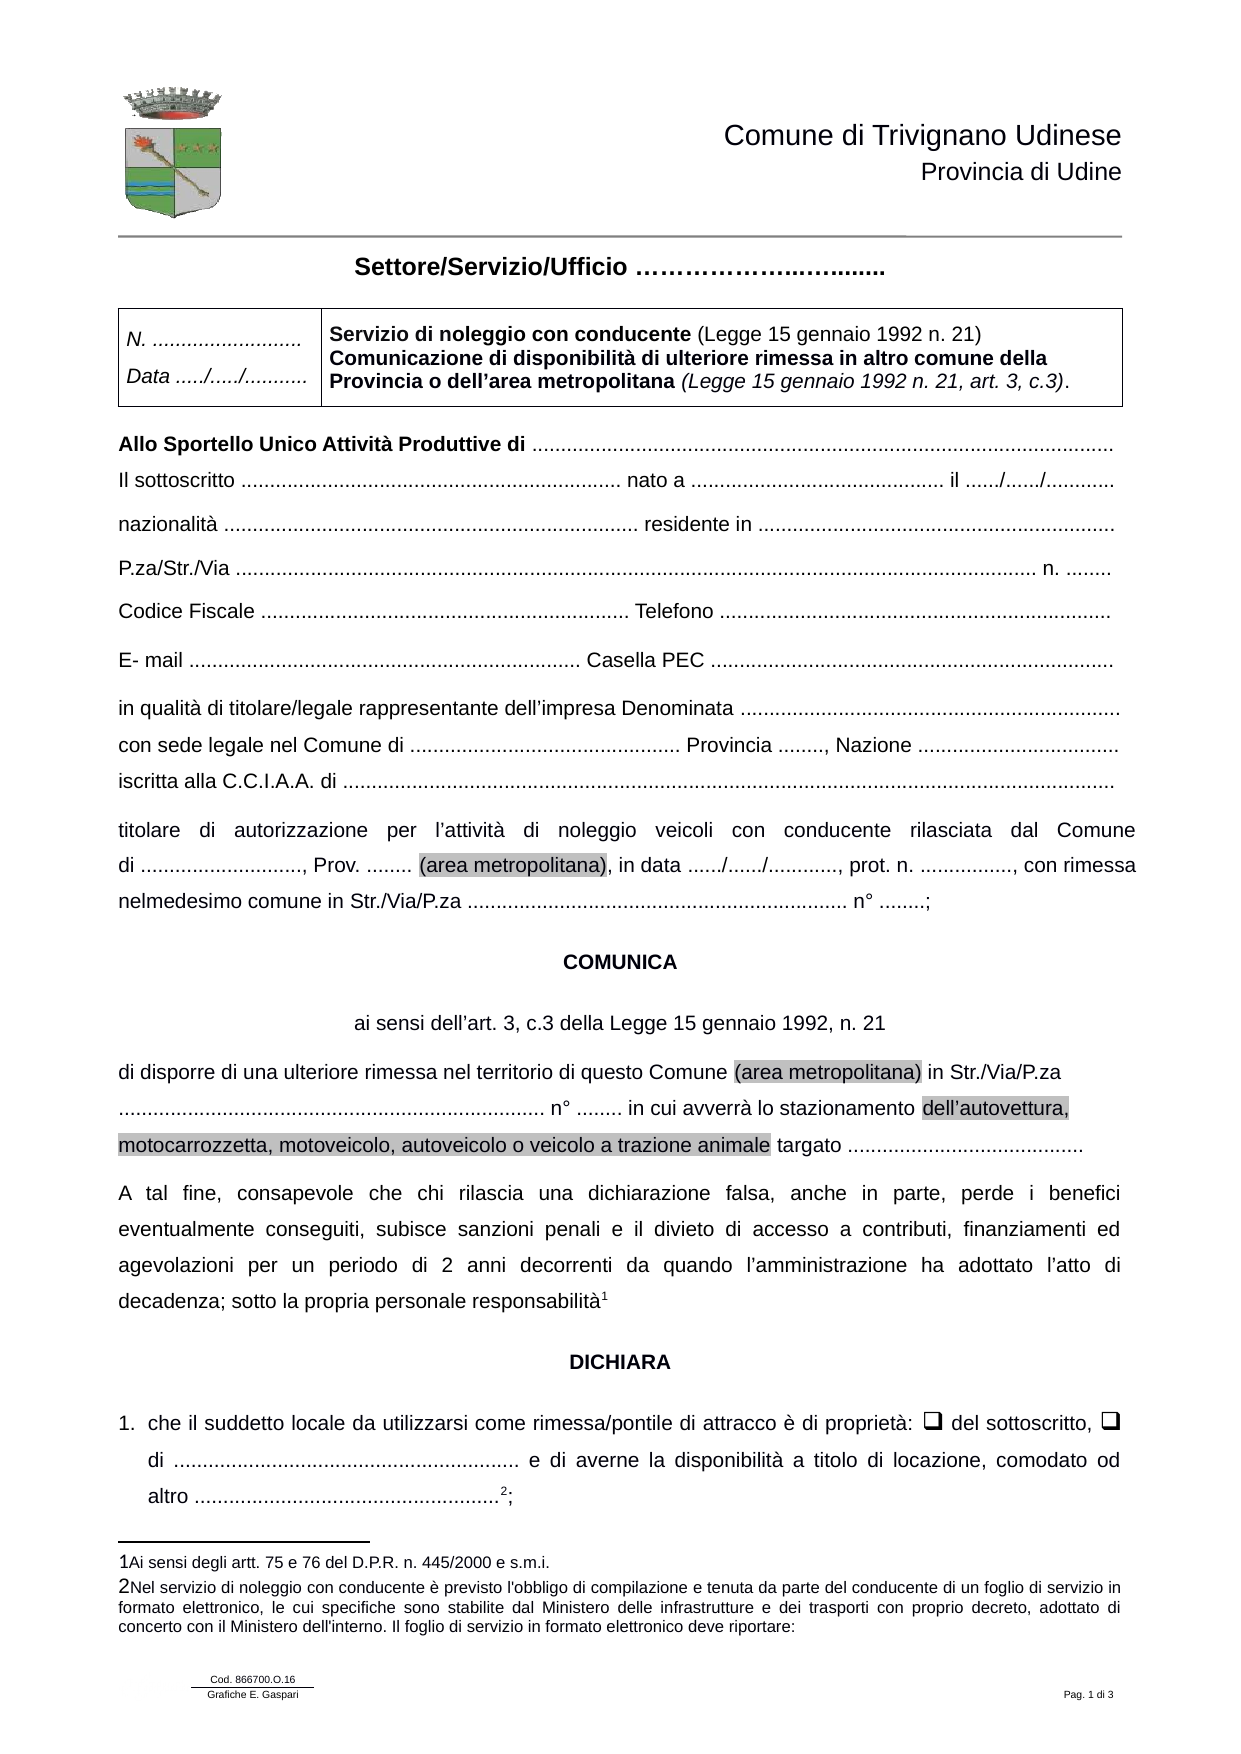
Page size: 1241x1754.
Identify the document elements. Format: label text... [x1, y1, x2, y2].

text .......................................................................... n° ........ in cui avverrà lo stazionamento dell’autovettura, [118, 1096, 1122, 1120]
text E- mail .................................................................... Casella PEC ...................................................................... [118, 648, 1122, 672]
text motocarrozzetta, motoveicolo, autoveicolo o veicolo a trazione animale targato ......................................... [118, 1132, 1122, 1156]
text Il sottoscritto .................................................................. nato a ............................................ il ....../....../............ [118, 468, 1122, 492]
table_header N. .......................... Data ...../...../........... [119, 309, 321, 406]
picture [122, 87, 224, 219]
text Comune di Trivignano Udinese [224, 118, 1122, 152]
text iscritta alla C.C.I.A.A. di ...................................................................................................................................... [118, 769, 1122, 793]
text ai sensi dell’art. 3, c.3 della Legge 15 gennaio 1992, n. 21 [118, 1011, 1122, 1035]
text COMUNICA [118, 950, 1122, 974]
text Ai sensi degli artt. 75 e 76 del D.P.R. n. 445/2000 e s.m.i. [118, 1548, 1122, 1573]
text Settore/Servizio/Ufficio ………………...…........ [118, 252, 1122, 281]
table_header Servizio di noleggio con conducente (Legge 15 gennaio 1992 n. 21) Comunicazione di disponibilità di ulteriore rimessa in altro comune della Provincia o dell’area metropolitana (Legge 15 gennaio 1992 n. 21, art. 3, c.3). [322, 309, 1122, 406]
text Allo Sportello Unico Attività Produttive di ..................................................................................................... [118, 432, 1122, 456]
text con sede legale nel Comune di ............................................... Provincia ........, Nazione ................................... [118, 732, 1122, 756]
text Codice Fiscale ................................................................ Telefono .................................................................... [118, 599, 1122, 623]
text Provincia di Udine [224, 157, 1122, 185]
text di disporre di una ulteriore rimessa nel territorio di questo Comune (area metropolitana) in Str./Via/P.za [118, 1059, 1122, 1083]
list Nel servizio di noleggio con conducente è previsto l'obbligo di compilazione e tenuta da parte del conducente di un foglio di servizio in formato elettronico, le cui specifiche sono stabilite dal Ministero delle infrastrutture e dei trasporti con proprio decreto, adottato di concerto con il Ministero dell'interno. Il foglio di servizio in formato elettronico deve riportare: [118, 1573, 1122, 1636]
text in qualità di titolare/legale rappresentante dell’impresa Denominata .................................................................. [118, 696, 1122, 720]
subtitle DICHIARA [118, 1350, 1122, 1374]
text nazionalità ........................................................................ residente in .............................................................. [118, 512, 1122, 536]
text titolare di autorizzazione per l’attività di noleggio veicoli con conducente rilasciata dal Comune di ............................, Prov. ........ (area metropolitana), in data ....../....../............, prot. n. ................, con rimessa nelmedesimo comune in Str./Via/P.za .................................................................. n° ........; [118, 817, 1137, 913]
text A tal fine, consapevole che chi rilascia una dichiarazione falsa, anche in parte, perde i benefici eventualmente conseguiti, subisce sanzioni penali e il divieto di accesso a contributi, finanziamenti ed agevolazioni per un periodo di 2 anni decorrenti da quando l’amministrazione ha adottato l’atto di decadenza; sotto la propria personale responsabilità [118, 1181, 1122, 1313]
text P.za/Str./Via ........................................................................................................................................... n. ........ [118, 556, 1122, 579]
subtitle che il suddetto locale da utilizzarsi come rimessa/pontile di attracco è di proprietà:  del sottoscritto,  di ............................................................ e di averne la disponibilità a titolo di locazione, comodato od altro .....................................................; [118, 1411, 1122, 1507]
